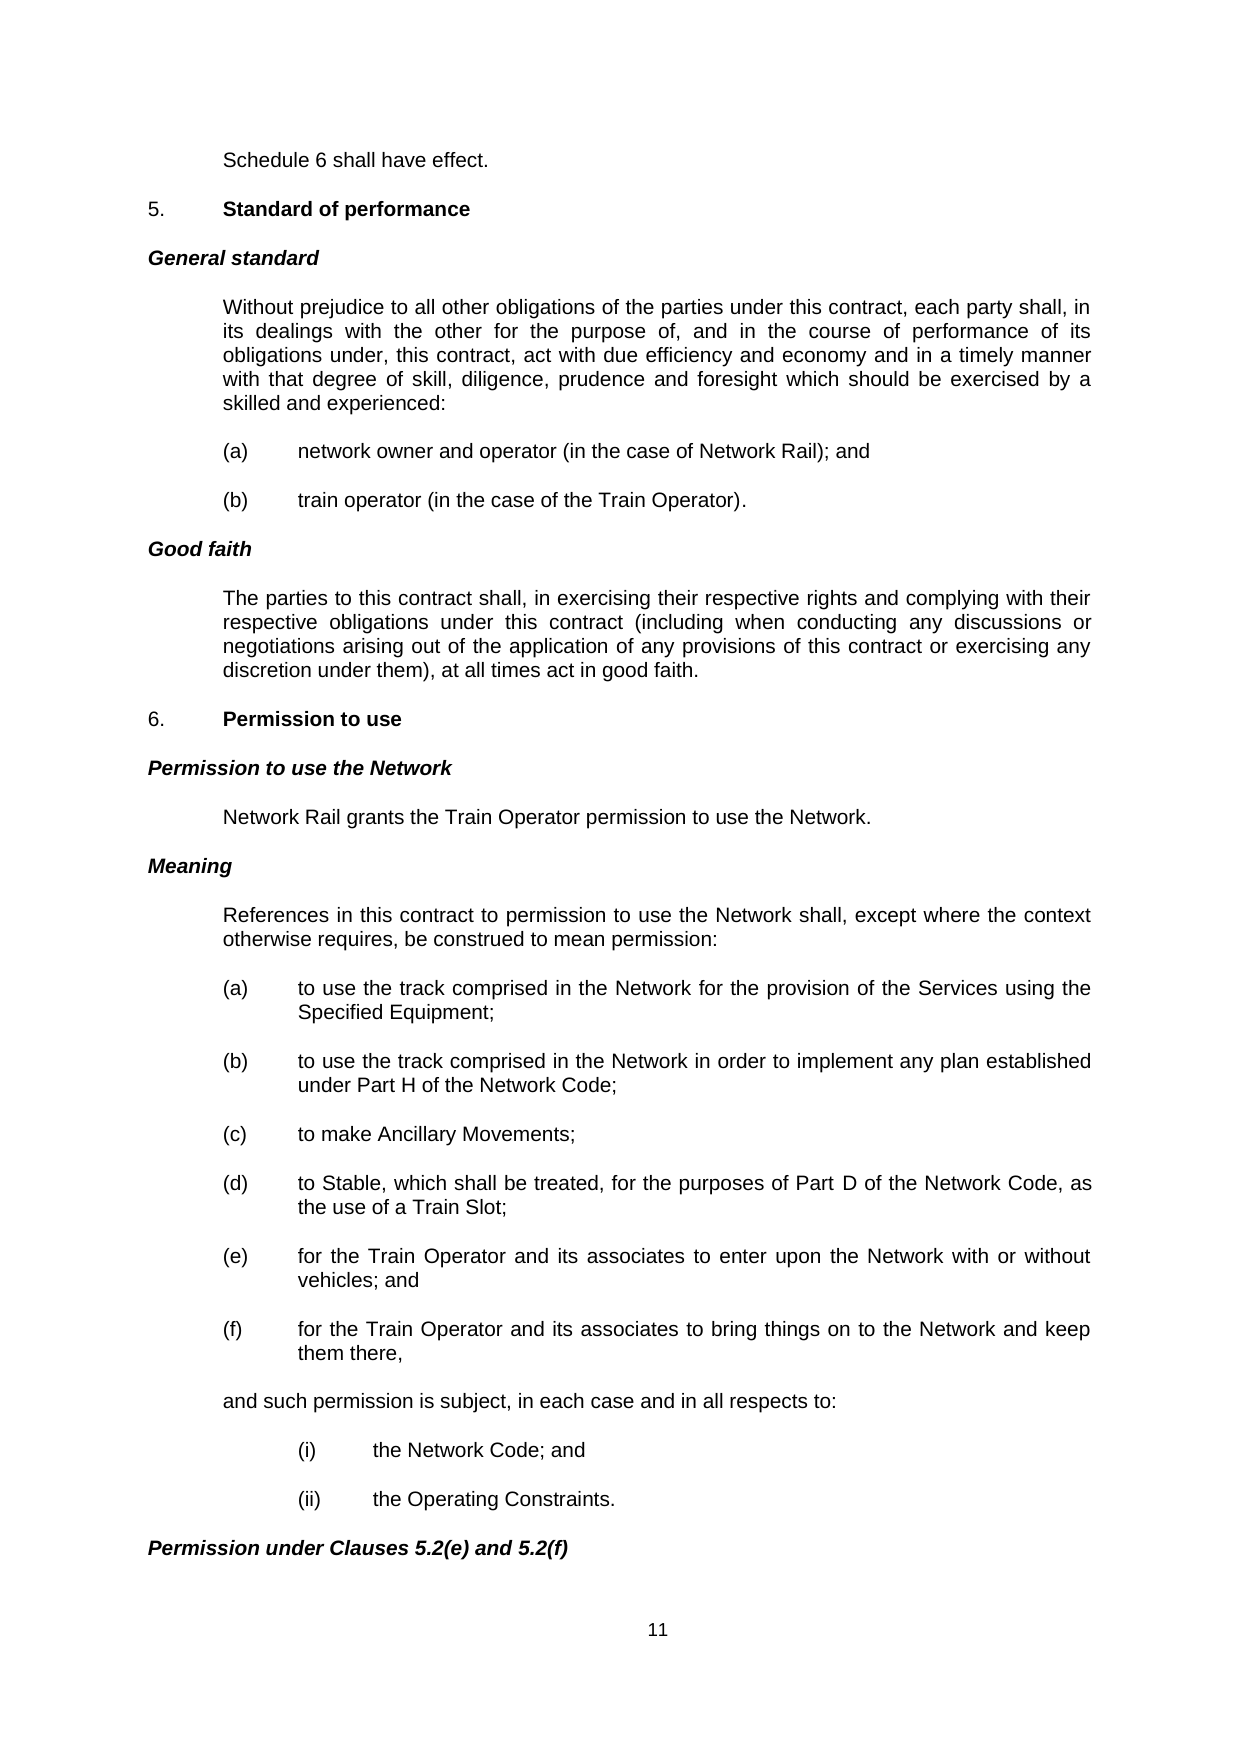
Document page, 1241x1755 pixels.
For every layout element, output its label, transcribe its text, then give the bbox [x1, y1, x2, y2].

subtitle General standard [148, 246, 1093, 269]
subtitle Meaning [148, 854, 1093, 878]
subtitle for the Train Operator and its associates to bring things on to the Network and keep them there, [223, 1316, 1093, 1364]
subtitle Permission to use [148, 707, 1093, 731]
subtitle the Network Code; and [298, 1438, 1093, 1462]
subtitle network owner and operator (in the case of Network Rail); and [223, 439, 1093, 463]
text Network Rail grants the Train Operator permission to use the Network. [223, 805, 1093, 829]
text References in this contract to permission to use the Network shall, except where the context otherwise requires, be construed to mean permission: [223, 903, 1093, 951]
text The parties to this contract shall, in exercising their respective rights and complying with their respective obligations under this contract (including when conducting any discussions or negotiations arising out of the application of any provisions of this contract or exercising any discretion under them), at all times act in good faith. [223, 586, 1093, 682]
text and such permission is subject, in each case and in all respects to: [223, 1389, 1093, 1413]
subtitle Permission under Clauses 5.2(e) and 5.2(f) [148, 1536, 1093, 1560]
text Schedule 6 shall have effect. [223, 148, 1093, 172]
subtitle Standard of performance [148, 197, 1093, 221]
subtitle train operator (in the case of the Train Operator). [223, 488, 1093, 512]
subtitle to make Ancillary Movements; [223, 1122, 1093, 1146]
subtitle to Stable, which shall be treated, for the purposes of Part D of the Network Code, as the use of a Train Slot; [223, 1171, 1093, 1218]
subtitle Permission to use the Network [148, 756, 1093, 780]
subtitle for the Train Operator and its associates to enter upon the Network with or without vehicles; and [223, 1243, 1093, 1291]
subtitle to use the track comprised in the Network in order to implement any plan established under Part H of the Network Code; [223, 1049, 1093, 1097]
subtitle Good faith [148, 537, 1093, 561]
text Without prejudice to all other obligations of the parties under this contract, each party shall, in its dealings with the other for the purpose of, and in the course of performance of its obligations under, this contract, act with due efficiency and economy and in a timely manner with that degree of skill, diligence, prudence and foresight which should be exercised by a skilled and experienced: [223, 294, 1093, 414]
subtitle the Operating Constraints. [298, 1487, 1093, 1511]
subtitle to use the track comprised in the Network for the provision of the Services using the Specified Equipment; [223, 976, 1093, 1024]
